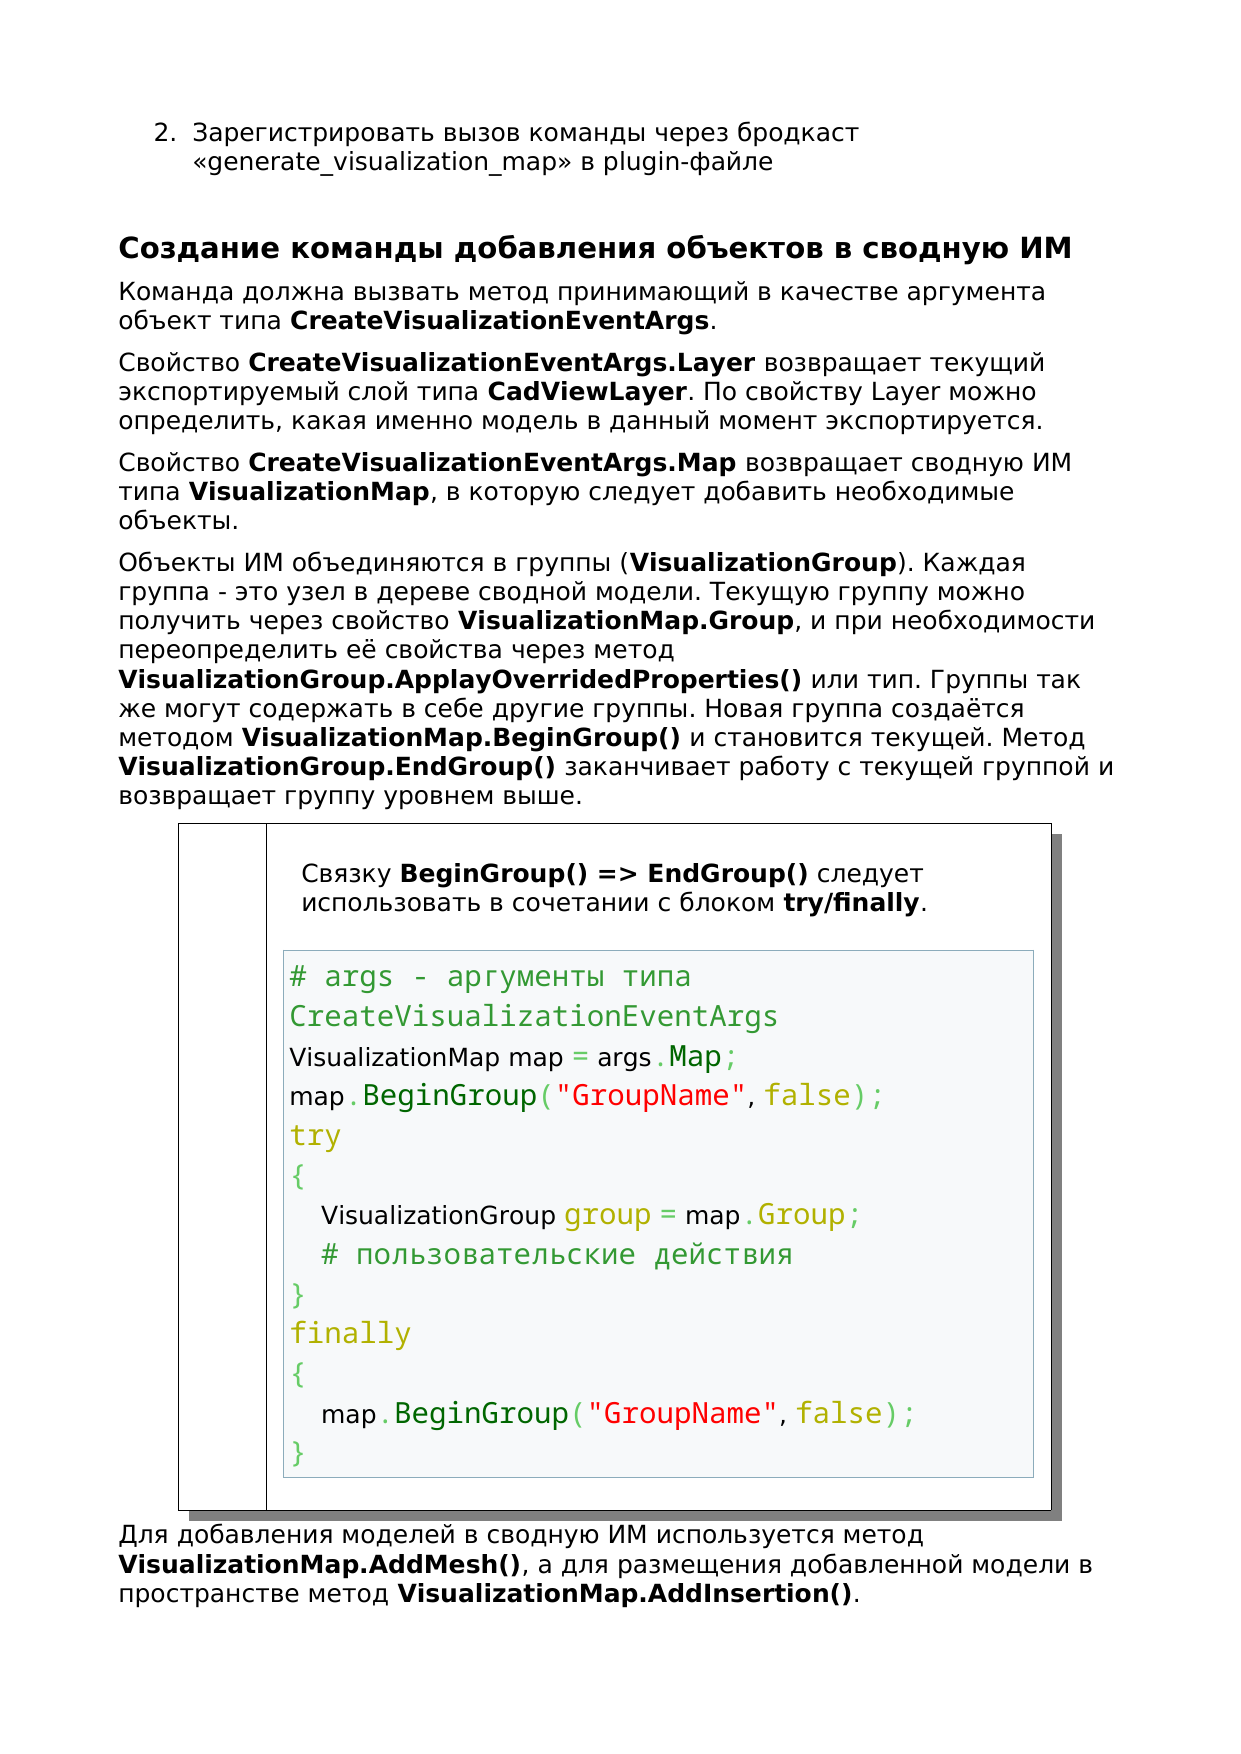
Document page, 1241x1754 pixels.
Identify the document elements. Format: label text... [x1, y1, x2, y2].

table_header Связку BeginGroup() => EndGroup() следует использовать в сочетании с блоком try/finally. [267, 824, 1051, 1510]
text Для добавления моделей в сводную ИМ используется метод VisualizationMap.AddMesh(), а для размещения добавленной модели в пространстве метод VisualizationMap.AddInsertion(). [118, 1521, 1122, 1608]
text Объекты ИМ объединяются в группы (VisualizationGroup). Каждая группа - это узел в дереве сводной модели. Текущую группу можно получить через свойство VisualizationMap.Group, и при необходимости переопределить её свойства через метод VisualizationGroup.ApplayOverridedProperties() или тип. Группы так же могут содержать в себе другие группы. Новая группа создаётся методом VisualizationMap.BeginGroup() и становится текущей. Метод VisualizationGroup.EndGroup() заканчивает работу с текущей группой и возвращает группу уровнем выше. [118, 548, 1122, 811]
text Свойство CreateVisualizationEventArgs.Map возвращает сводную ИМ типа VisualizationMap, в которую следует добавить необходимые объекты. [118, 448, 1122, 536]
table_header [179, 824, 266, 1510]
text Команда должна вызвать метод принимающий в качестве аргумента объект типа CreateVisualizationEventArgs. [118, 277, 1122, 336]
table_header # args - аргументы типа CreateVisualizationEventArgs VisualizationMap map = args.Map; map.BeginGroup("GroupName", false); try { VisualizationGroup group = map.Group; # пользовательские действия } finally { map.BeginGroup("GroupName", false); } [284, 951, 1033, 1477]
subtitle Создание команды добавления объектов в сводную ИМ [118, 231, 1122, 265]
list Зарегистрировать вызов команды через бродкаст «generate_visualization_map» в plugin-файле [177, 118, 1122, 176]
text Свойство CreateVisualizationEventArgs.Layer возвращает текущий экспортируемый слой типа CadViewLayer. По свойству Layer можно определить, какая именно модель в данный момент экспортируется. [118, 348, 1122, 436]
